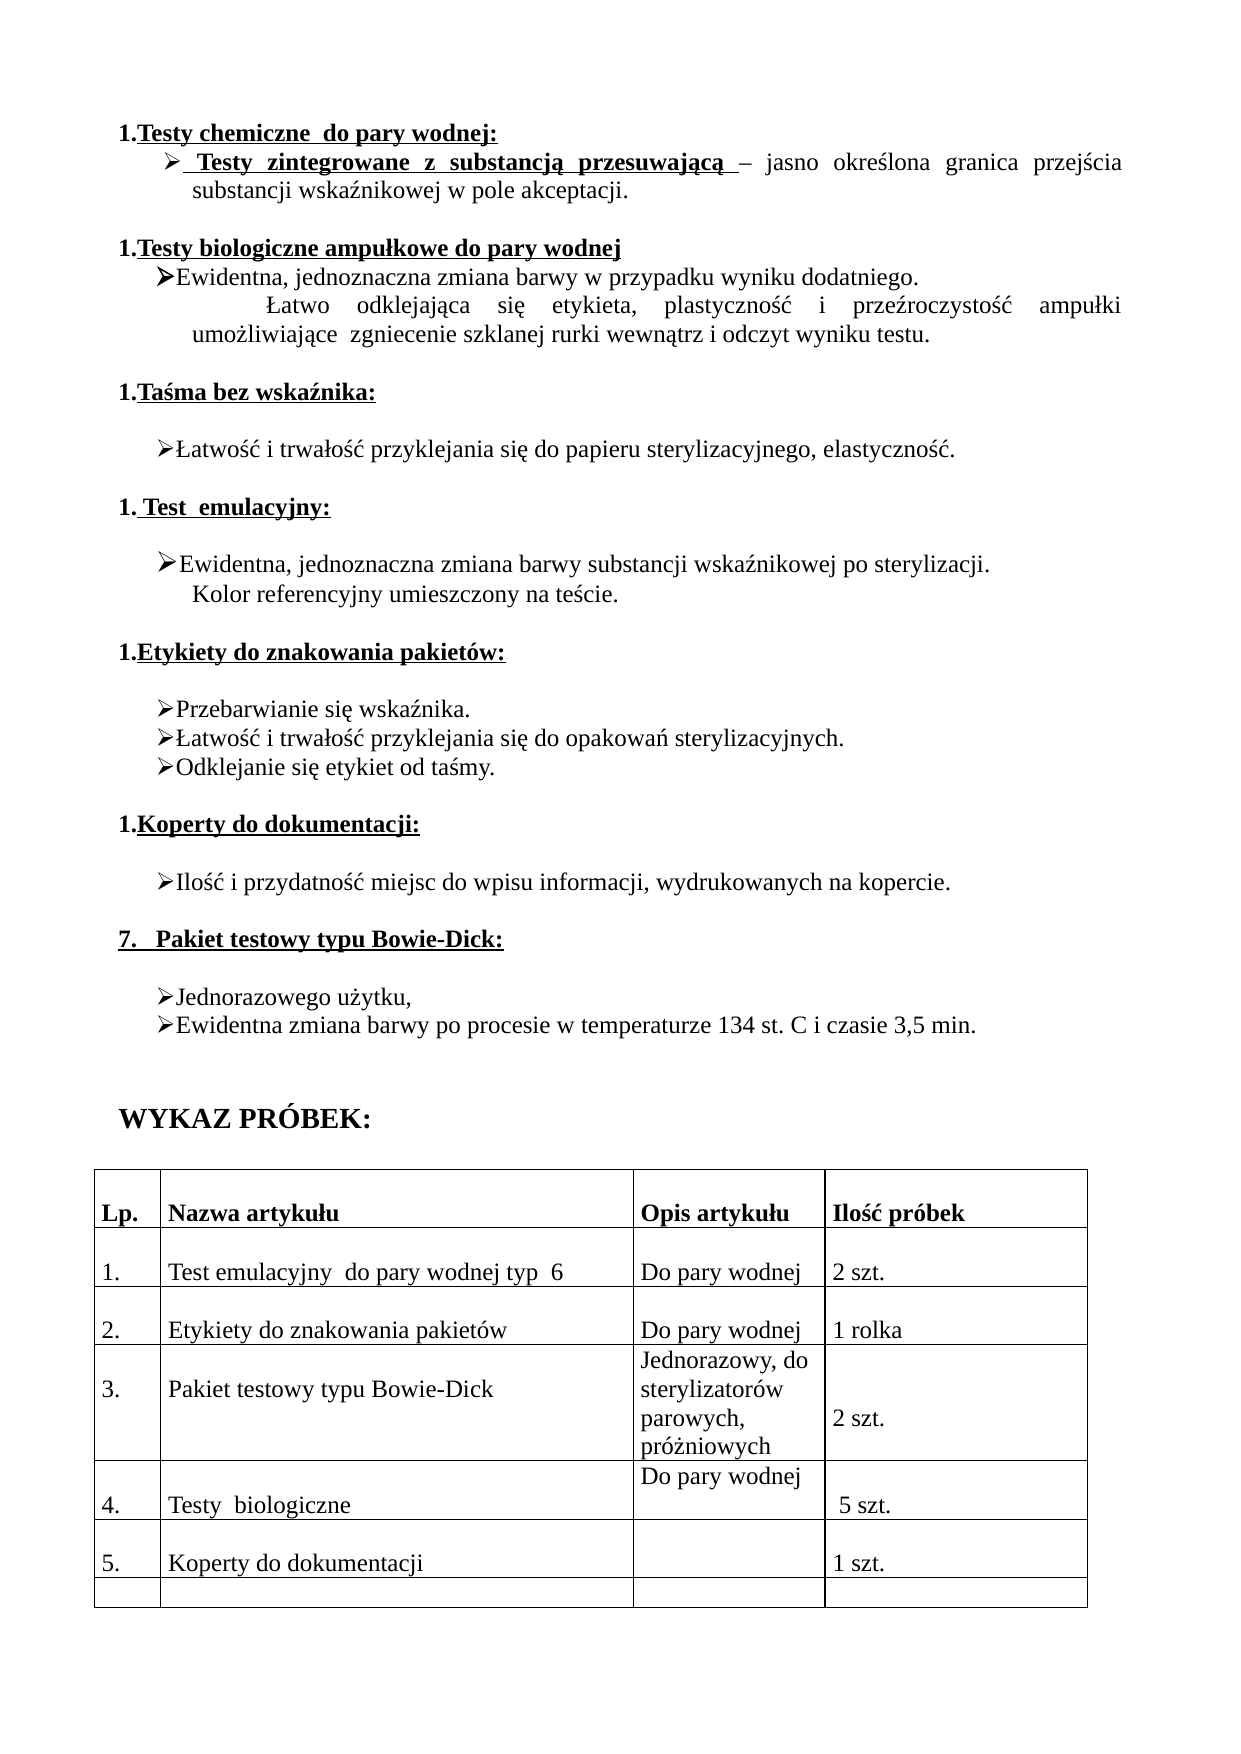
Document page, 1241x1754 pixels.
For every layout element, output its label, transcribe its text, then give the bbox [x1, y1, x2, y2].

list Taśma bez wskaźnika: [118, 377, 1122, 406]
list Ewidentna, jednoznaczna zmiana barwy substancji wskaźnikowej po sterylizacji. [156, 549, 1122, 579]
list Ilość i przydatność miejsc do wpisu informacji, wydrukowanych na kopercie. [156, 867, 1122, 895]
table_cell 2. [95, 1287, 160, 1344]
table_header Opis artykułu [634, 1170, 824, 1227]
table_cell [634, 1578, 824, 1607]
table_cell Do pary wodnej [634, 1228, 824, 1286]
table_cell Do pary wodnej [634, 1287, 824, 1344]
table_cell Test emulacyjny do pary wodnej typ 6 [161, 1228, 633, 1286]
list Przebarwianie się wskaźnika. [156, 694, 1122, 723]
list Testy chemiczne do pary wodnej: [118, 118, 1122, 147]
table_cell Testy biologiczne [161, 1461, 633, 1519]
table_cell 1 rolka [826, 1287, 1087, 1344]
list Test emulacyjny: [118, 492, 1122, 521]
text Łatwo odklejająca się etykieta, plastyczność i przeźroczystość ampułki umożliwiające zgniecenie szklanej rurki wewnątrz i odczyt wyniku testu. [192, 291, 1122, 348]
list Ewidentna, jednoznaczna zmiana barwy w przypadku wyniku dodatniego. [156, 262, 1122, 291]
table_cell [161, 1578, 633, 1607]
table_cell Do pary wodnej [634, 1461, 824, 1519]
table_cell 3. [95, 1345, 160, 1460]
table_header Nazwa artykułu [161, 1170, 633, 1227]
table_header Lp. [95, 1170, 160, 1227]
list Koperty do dokumentacji: [118, 809, 1122, 838]
table_cell Jednorazowy, do sterylizatorów parowych, próżniowych [634, 1345, 824, 1460]
table_cell Koperty do dokumentacji [161, 1520, 633, 1577]
table_cell 1 szt. [826, 1520, 1087, 1577]
list Testy zintegrowane z substancją przesuwającą – jasno określona granica przejścia substancji wskaźnikowej w pole akceptacji. [162, 147, 1122, 204]
text 7. Pakiet testowy typu Bowie-Dick: [118, 924, 1122, 953]
table_cell [634, 1520, 824, 1577]
table_cell [826, 1578, 1087, 1607]
list Jednorazowego użytku, [156, 982, 1122, 1010]
table_cell 2 szt. [826, 1345, 1087, 1460]
table_cell 4. [95, 1461, 160, 1519]
list Testy biologiczne ampułkowe do pary wodnej [118, 233, 1122, 262]
list Łatwość i trwałość przyklejania się do papieru sterylizacyjnego, elastyczność. [156, 434, 1122, 463]
table_cell Etykiety do znakowania pakietów [161, 1287, 633, 1344]
table_cell 5. [95, 1520, 160, 1577]
table_cell 2 szt. [826, 1228, 1087, 1286]
table_cell 1. [95, 1228, 160, 1286]
text Kolor referencyjny umieszczony na teście. [156, 579, 1122, 608]
list Etykiety do znakowania pakietów: [118, 637, 1122, 665]
table_cell [95, 1578, 160, 1607]
text WYKAZ PRÓBEK: [118, 1101, 1122, 1135]
table_cell Pakiet testowy typu Bowie-Dick [161, 1345, 633, 1460]
list Odklejanie się etykiet od taśmy. [156, 752, 1122, 780]
list Łatwość i trwałość przyklejania się do opakowań sterylizacyjnych. [156, 723, 1122, 752]
list Ewidentna zmiana barwy po procesie w temperaturze 134 st. C i czasie 3,5 min. [156, 1010, 1122, 1039]
table_header Ilość próbek [826, 1170, 1087, 1227]
table_cell 5 szt. [826, 1461, 1087, 1519]
